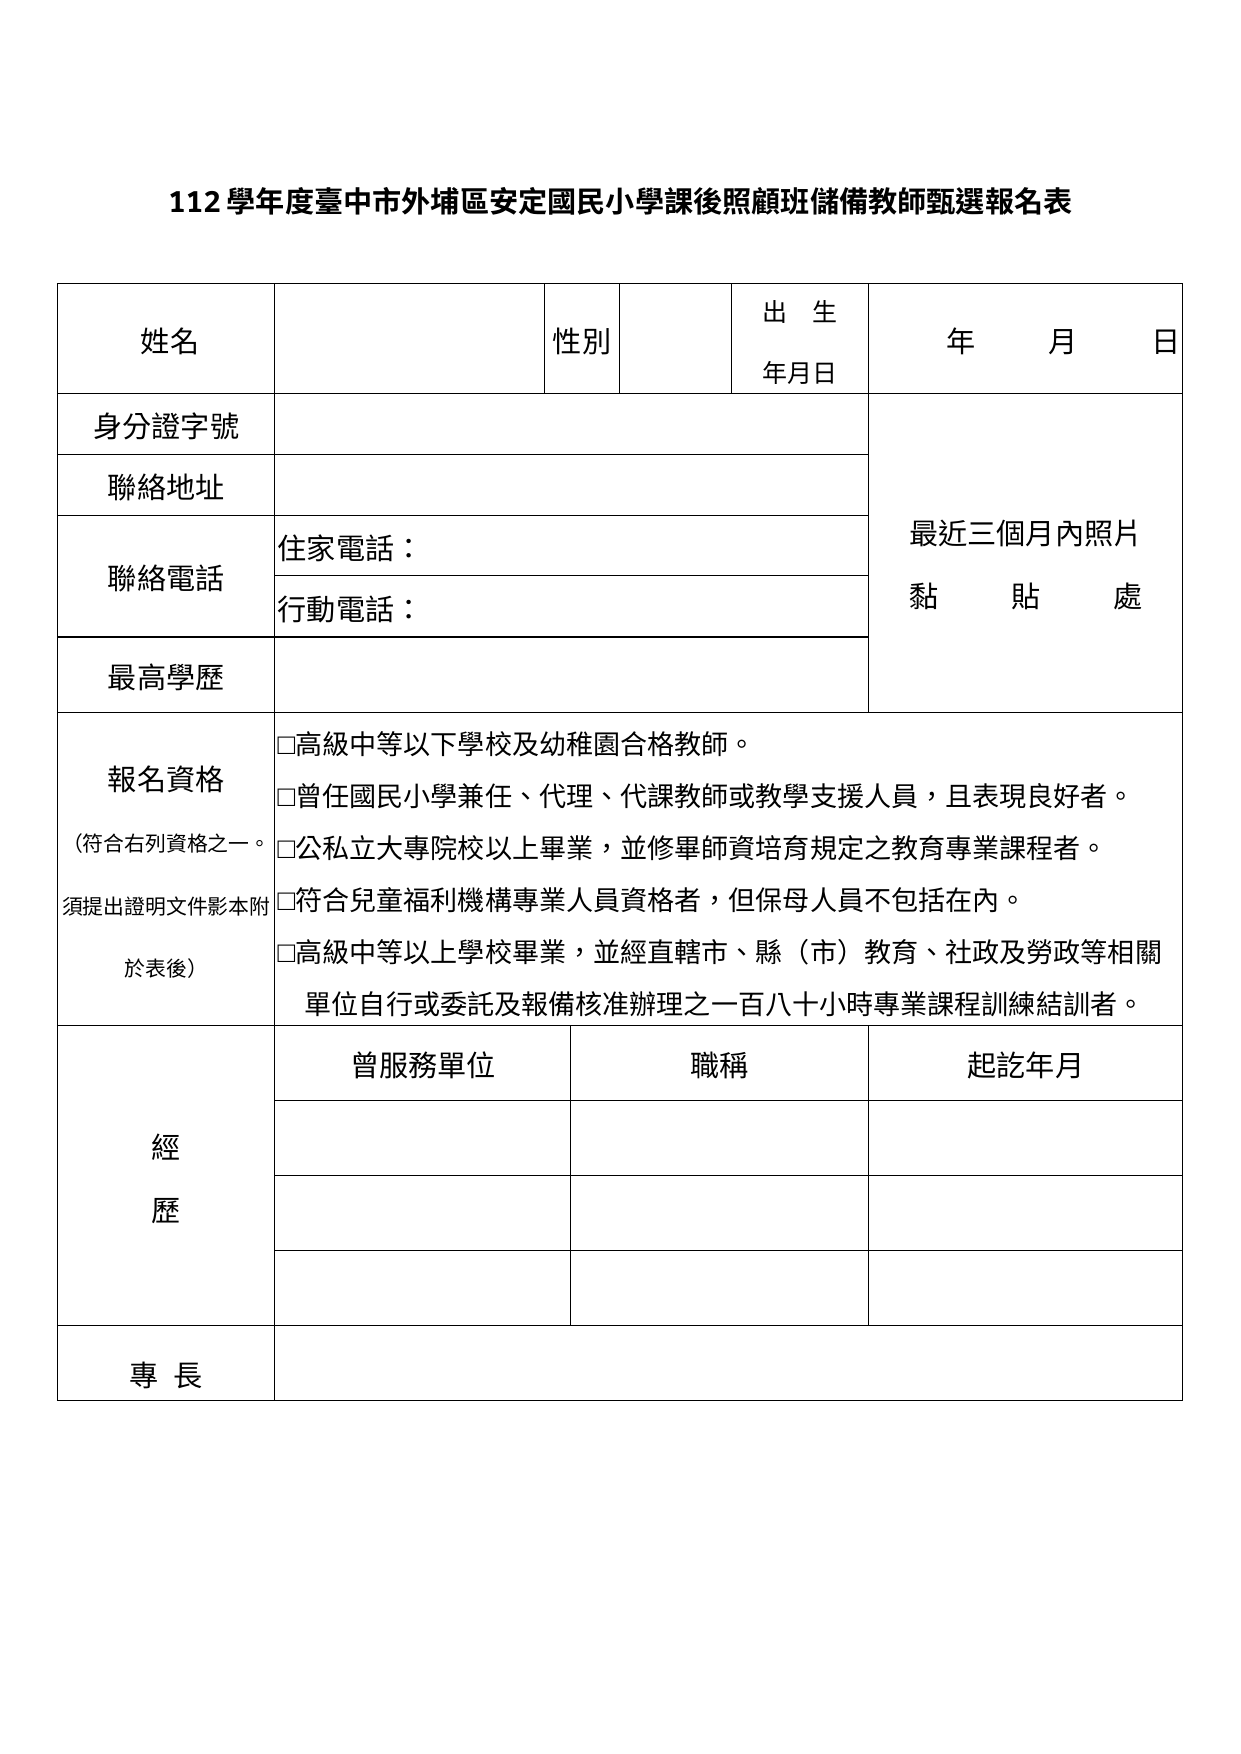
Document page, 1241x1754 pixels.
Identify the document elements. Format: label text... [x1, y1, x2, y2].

table_cell [869, 1251, 1182, 1325]
table_cell 聯絡電話 [58, 516, 274, 636]
table_cell 起訖年月 [869, 1026, 1182, 1100]
text 112學年度臺中市外埔區安定國民小學課後照顧班儲備教師甄選報名表 [75, 158, 1165, 221]
table_cell 最近三個月內照片 黏 貼 處 [869, 394, 1182, 712]
table_cell [275, 1101, 570, 1175]
table_cell □高級中等以下學校及幼稚園合格教師。 □曾任國民小學兼任、代理、代課教師或教學支援人員，且表現良好者。 □公私立大專院校以上畢業，並修畢師資培育規定之教育專業課程者。 □符合兒童福利機構專業人員資格者，但保母人員不包括在內。 □高級中等以上學校畢業，並經直轄市、縣（市）教育、社政及勞政等相關 單位自行或委託及報備核准辦理之一百八十小時專業課程訓練結訓者。 [275, 713, 1182, 1025]
table_cell 最高學歷 [58, 638, 274, 712]
table_cell 聯絡地址 [58, 455, 274, 514]
table_cell [275, 1251, 570, 1325]
table_cell [275, 455, 868, 514]
table_cell [571, 1101, 868, 1175]
table_header 年 月 日 [869, 284, 1182, 393]
table_header [620, 284, 731, 393]
table_cell [571, 1176, 868, 1250]
table_header 姓名 [58, 284, 274, 393]
table_cell 身分證字號 [58, 394, 274, 453]
table_cell [275, 1176, 570, 1250]
table_cell [275, 1326, 1182, 1400]
table_cell [275, 394, 868, 453]
table_cell [571, 1251, 868, 1325]
table_cell [869, 1176, 1182, 1250]
table_cell 住家電話： [275, 516, 868, 575]
table_cell [275, 638, 868, 712]
table_cell [869, 1101, 1182, 1175]
table_cell 職稱 [571, 1026, 868, 1100]
table_cell 經 歷 [58, 1026, 274, 1325]
table_cell 專 長 [58, 1326, 274, 1400]
table_header 出 生 年月日 [732, 284, 868, 393]
table_cell 曾服務單位 [275, 1026, 570, 1100]
table_header 性別 [545, 284, 619, 393]
table_cell 報名資格 （符合右列資格之一。須提出證明文件影本附於表後） [58, 713, 274, 1025]
table_cell 行動電話： [275, 576, 868, 636]
table_header [275, 284, 544, 393]
